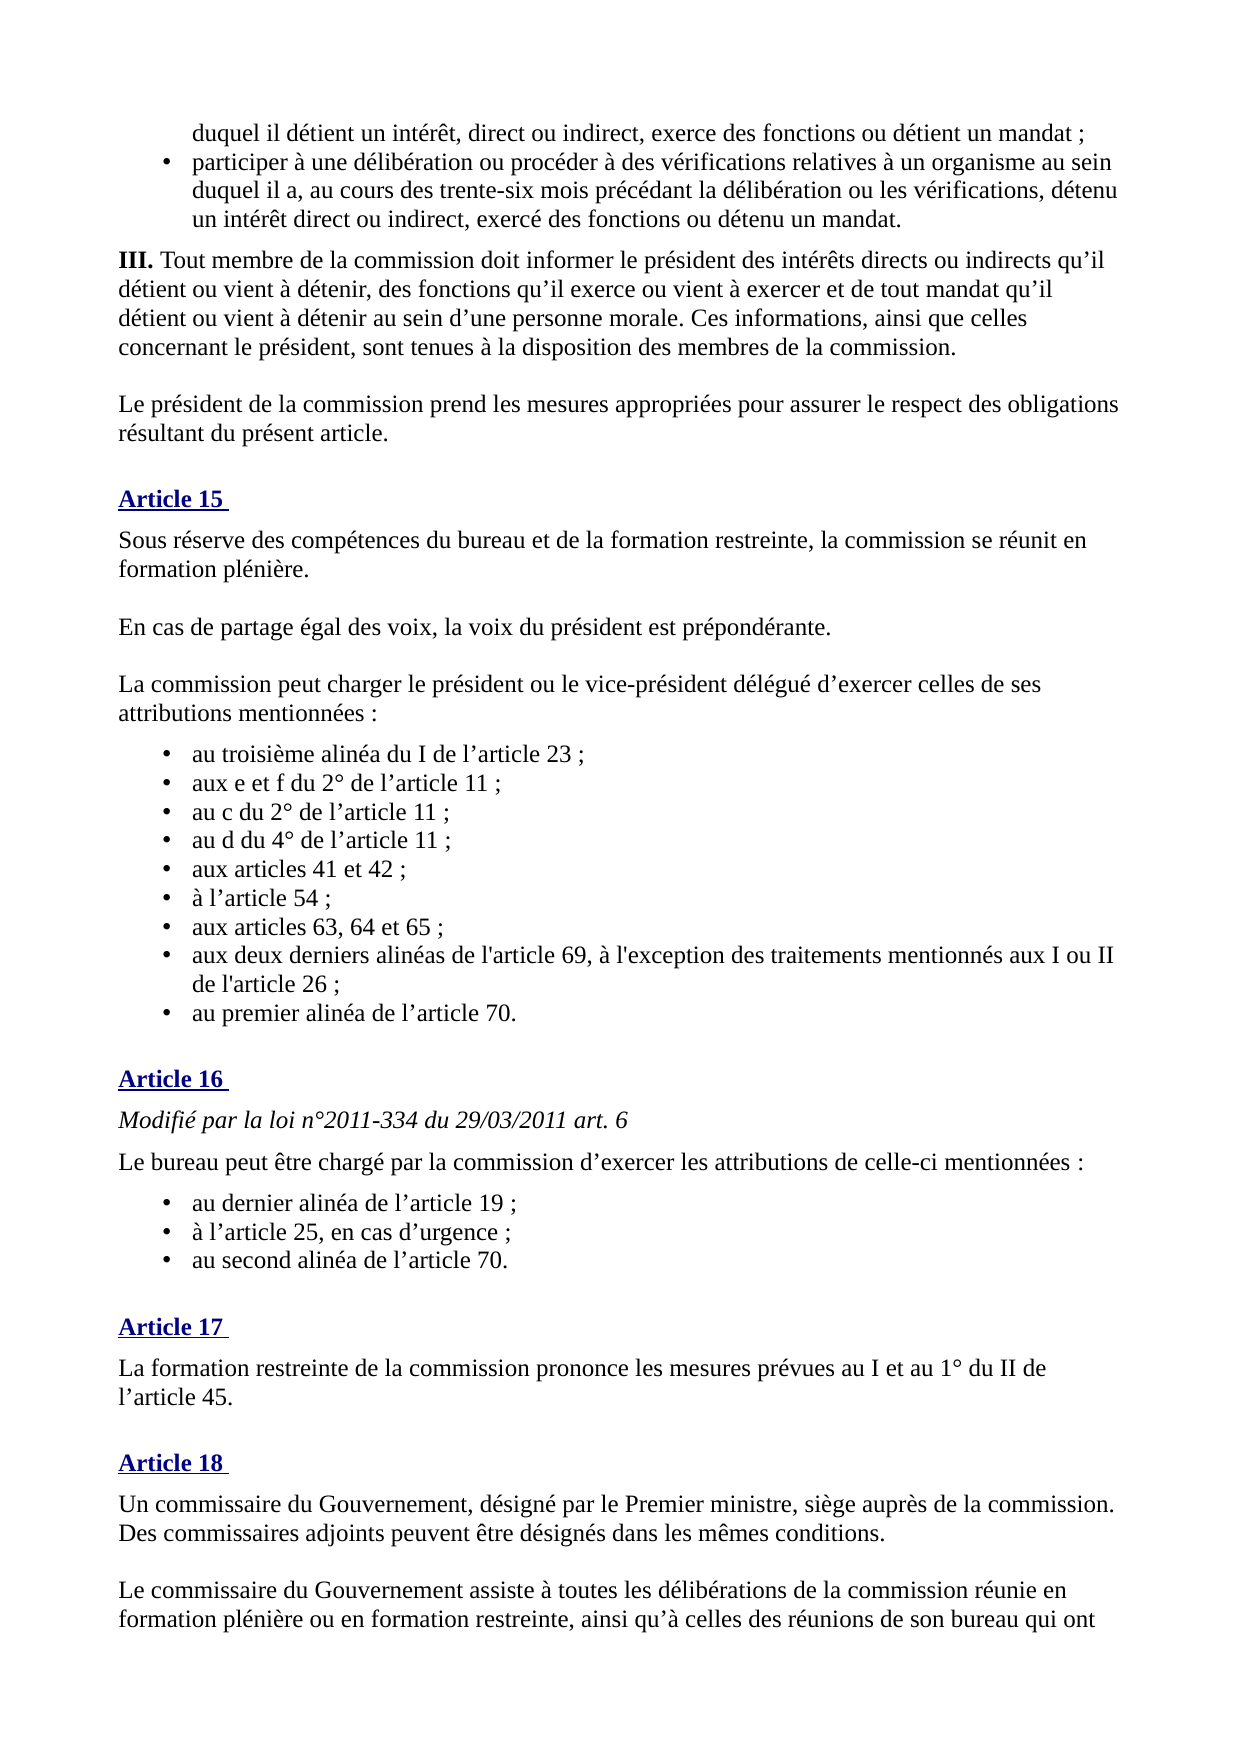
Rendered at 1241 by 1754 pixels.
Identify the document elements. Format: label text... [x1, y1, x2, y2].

subtitle Article 16 [118, 1064, 1122, 1093]
list au c du 2° de l’article 11 ; [162, 797, 1122, 826]
subtitle Article 17 [118, 1312, 1122, 1341]
subtitle Article 15 [118, 484, 1122, 513]
text La formation restreinte de la commission prononce les mesures prévues au I et au 1° du II de l’article 45. [118, 1353, 1122, 1411]
list aux e et f du 2° de l’article 11 ; [162, 768, 1122, 797]
list à l’article 25, en cas d’urgence ; [162, 1217, 1122, 1246]
subtitle Article 18 [118, 1448, 1122, 1477]
text Un commissaire du Gouvernement, désigné par le Premier ministre, siège auprès de la commission. Des commissaires adjoints peuvent être désignés dans les mêmes conditions. Le commissaire du Gouvernement assiste à toutes les délibérations de la commission réunie en formation plénière ou en formation restreinte, ainsi qu’à celles des réunions de son bureau qui ont [118, 1489, 1122, 1633]
list aux articles 41 et 42 ; [162, 854, 1122, 883]
list au troisième alinéa du I de l’article 23 ; [162, 739, 1122, 768]
list au second alinéa de l’article 70. [162, 1246, 1122, 1274]
text III. Tout membre de la commission doit informer le président des intérêts directs ou indirects qu’il détient ou vient à détenir, des fonctions qu’il exerce ou vient à exercer et de tout mandat qu’il détient ou vient à détenir au sein d’une personne morale. Ces informations, ainsi que celles concernant le président, sont tenues à la disposition des membres de la commission. Le président de la commission prend les mesures appropriées pour assurer le respect des obligations résultant du présent article. [118, 246, 1122, 447]
list duquel il détient un intérêt, direct ou indirect, exerce des fonctions ou détient un mandat ; [162, 118, 1122, 147]
text Sous réserve des compétences du bureau et de la formation restreinte, la commission se réunit en formation plénière. En cas de partage égal des voix, la voix du président est prépondérante. La commission peut charger le président ou le vice-président délégué d’exercer celles de ses attributions mentionnées : [118, 526, 1122, 727]
list participer à une délibération ou procéder à des vérifications relatives à un organisme au sein duquel il a, au cours des trente-six mois précédant la délibération ou les vérifications, détenu un intérêt direct ou indirect, exercé des fonctions ou détenu un mandat. [162, 147, 1122, 233]
list au premier alinéa de l’article 70. [162, 998, 1122, 1027]
list aux articles 63, 64 et 65 ; [162, 912, 1122, 941]
list aux deux derniers alinéas de l'article 69, à l'exception des traitements mentionnés aux I ou II de l'article 26 ; [162, 941, 1122, 998]
text Modifié par la loi n°2011-334 du 29/03/2011 art. 6 [118, 1106, 1122, 1134]
list au dernier alinéa de l’article 19 ; [162, 1188, 1122, 1217]
list à l’article 54 ; [162, 883, 1122, 912]
list au d du 4° de l’article 11 ; [162, 826, 1122, 854]
text Le bureau peut être chargé par la commission d’exercer les attributions de celle-ci mentionnées : [118, 1147, 1122, 1176]
